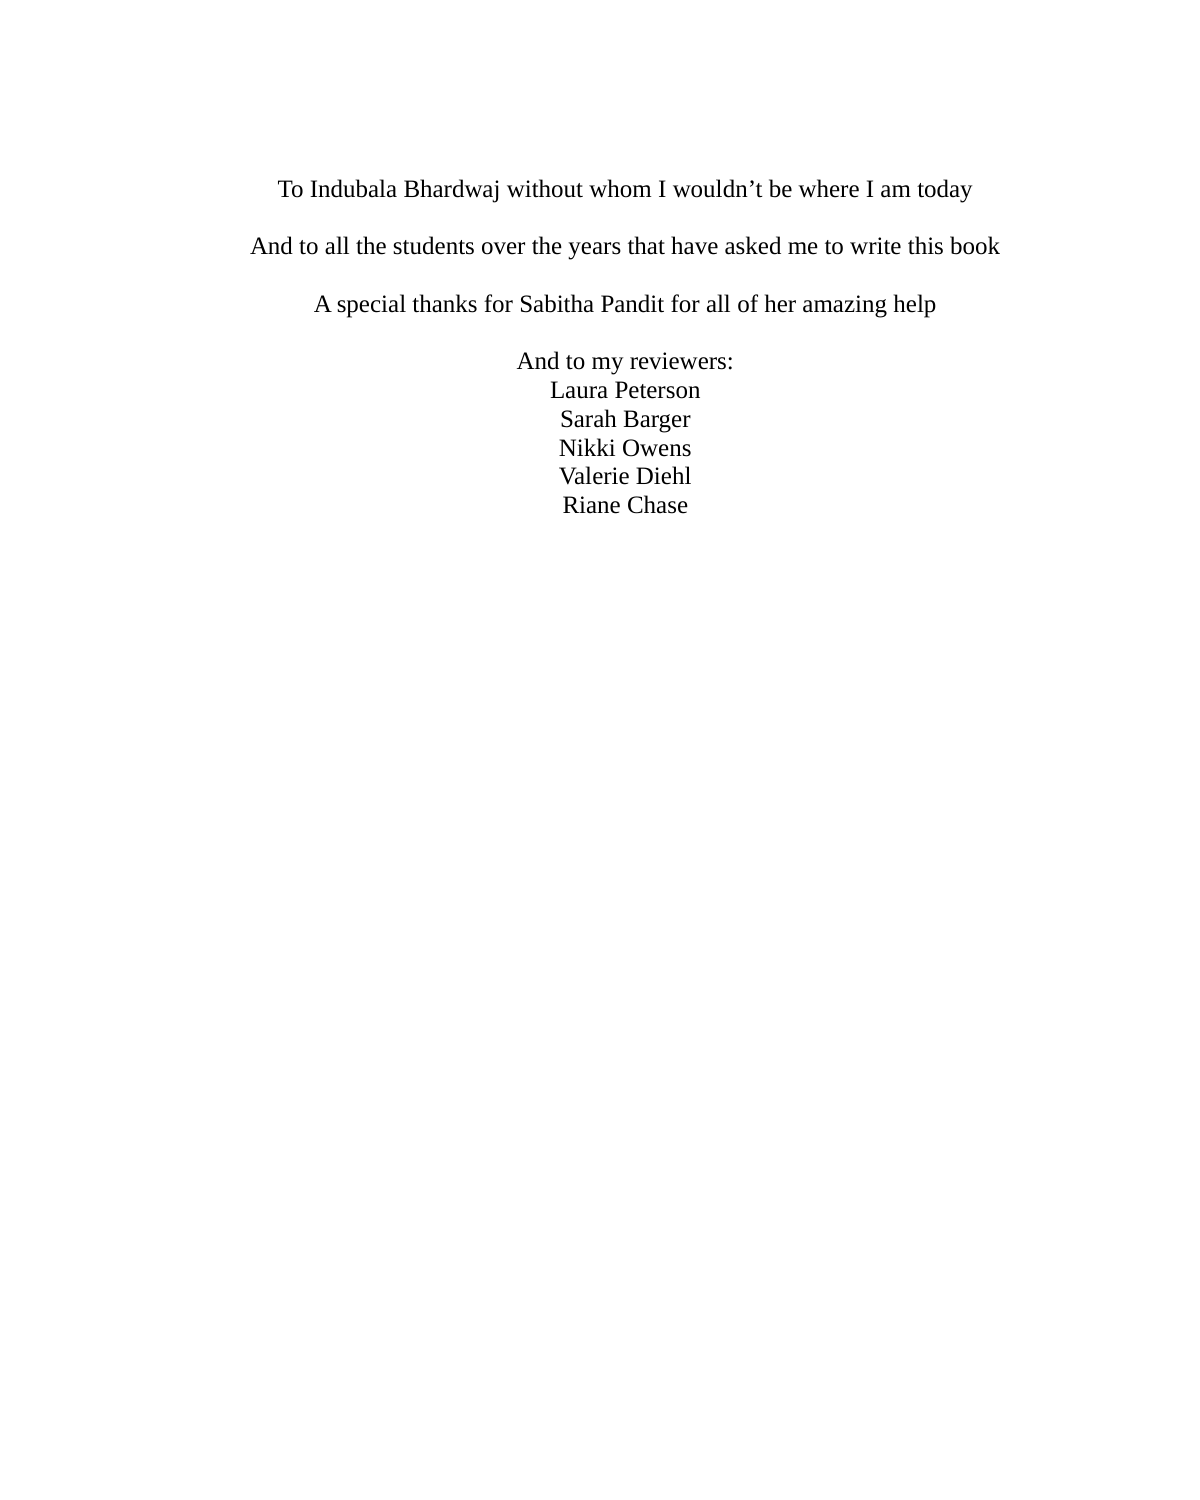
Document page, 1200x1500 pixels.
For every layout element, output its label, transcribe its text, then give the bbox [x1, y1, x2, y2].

text And to my reviewers: [118, 346, 1082, 375]
text Sarah Barger [118, 404, 1082, 433]
text Valerie Diehl [118, 461, 1082, 490]
text Nikki Owens [118, 433, 1082, 461]
text A special thanks for Sabitha Pandit for all of her amazing help [118, 289, 1082, 318]
text Laura Peterson [118, 375, 1082, 404]
text To Indubala Bhardwaj without whom I wouldn’t be where I am today [118, 174, 1082, 203]
text Riane Chase [118, 490, 1082, 519]
text And to all the students over the years that have asked me to write this book [118, 231, 1082, 260]
